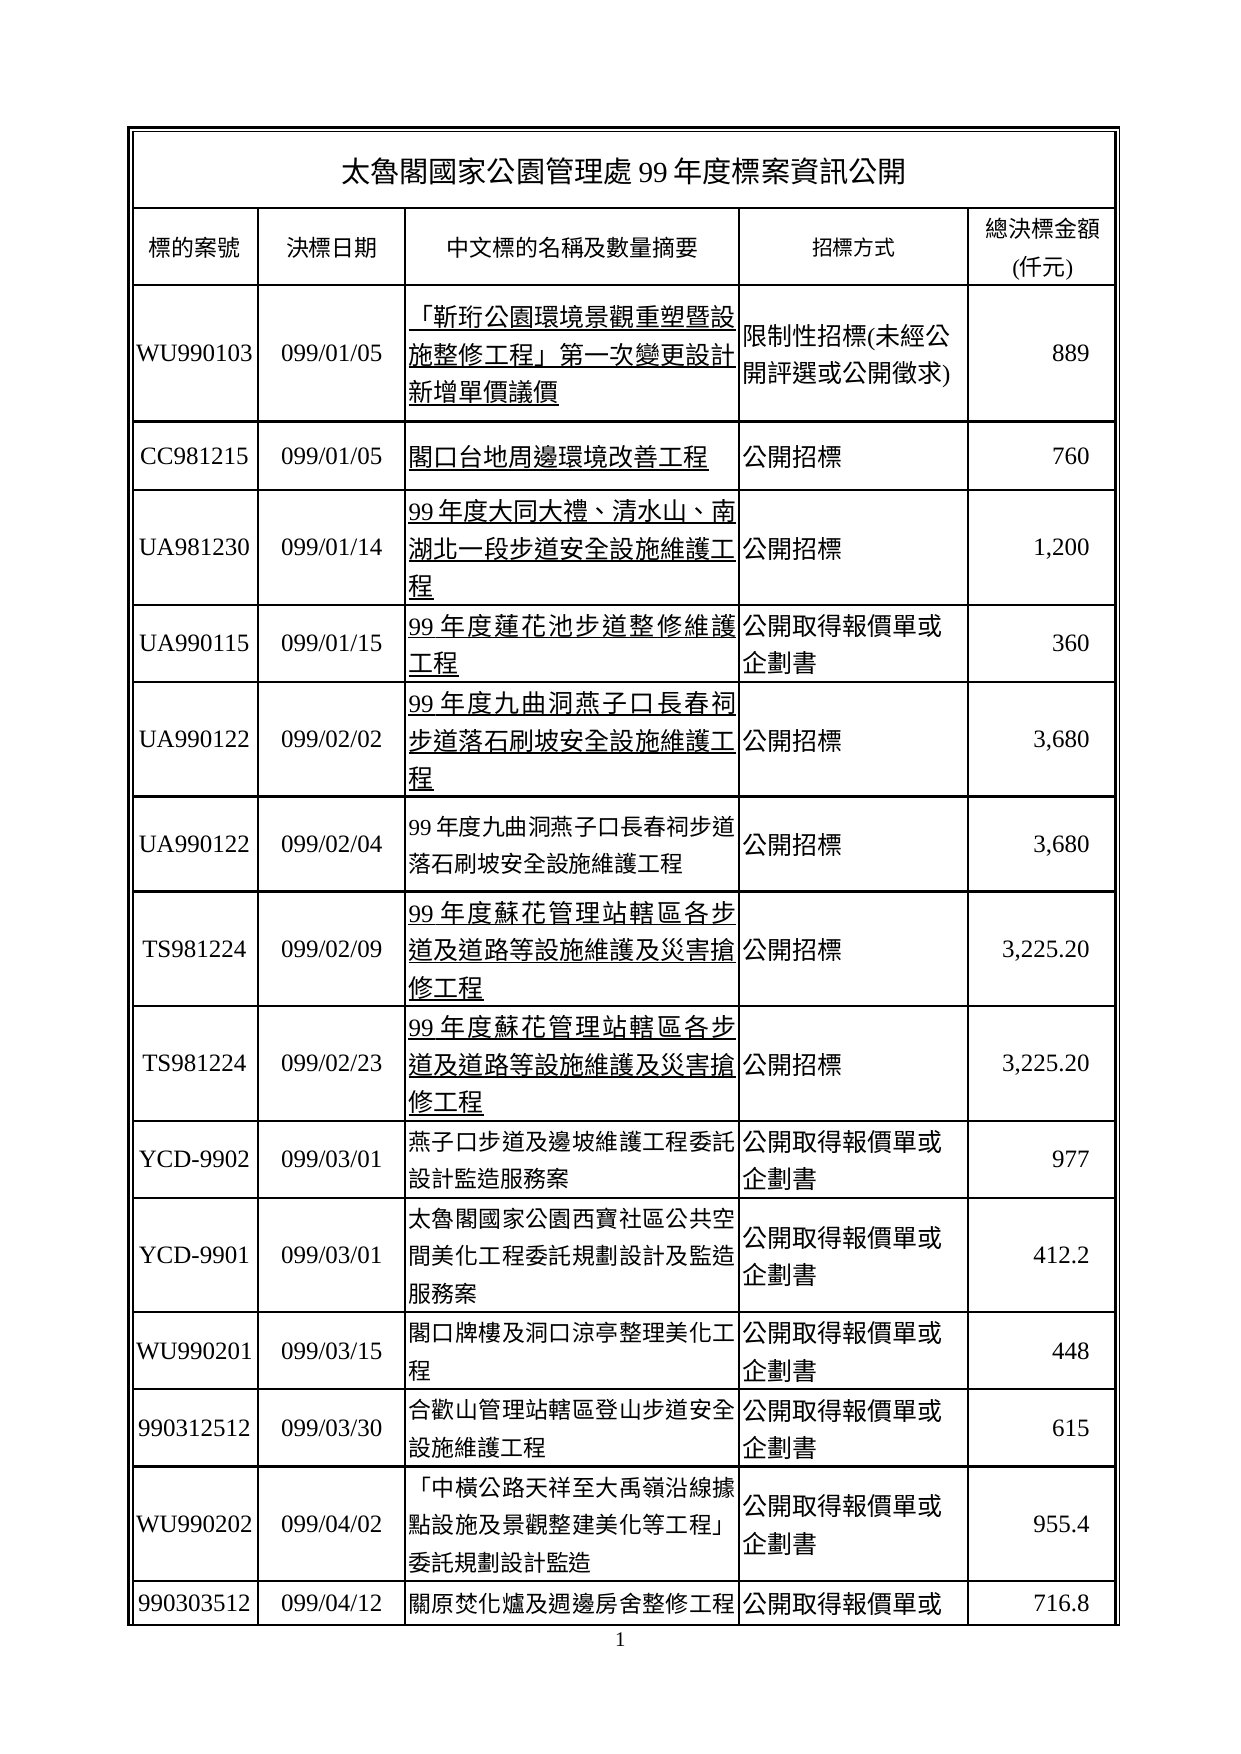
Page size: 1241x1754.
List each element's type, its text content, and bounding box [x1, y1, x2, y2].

table_cell 099/02/23 [259, 1007, 404, 1119]
table_cell 889 [969, 286, 1114, 420]
table_cell 099/03/30 [259, 1390, 404, 1465]
table_cell 3,680 [969, 683, 1114, 795]
table_cell 099/01/05 [259, 423, 404, 489]
table_cell 99年度九曲洞燕子口長春祠步道落石刷坡安全設施維護工程 [406, 683, 738, 795]
table_cell 760 [969, 423, 1114, 489]
table_cell 公開招標 [740, 893, 967, 1005]
table_header 太魯閣國家公園管理處99年度標案資訊公開 [134, 132, 1114, 207]
table_cell 合歡山管理站轄區登山步道安全設施維護工程 [406, 1390, 738, 1465]
table_cell 公開招標 [740, 491, 967, 604]
table_cell 公開取得報價單或企劃書 [740, 606, 967, 681]
table_cell CC981215 [134, 423, 257, 489]
table_cell 公開取得報價單或企劃書 [740, 1390, 967, 1465]
table_cell 公開招標 [740, 1007, 967, 1119]
table_cell 3,225.20 [969, 1007, 1114, 1119]
table_cell 公開取得報價單或企劃書 [740, 1468, 967, 1580]
table_cell 公開招標 [740, 683, 967, 795]
table_cell 099/01/05 [259, 286, 404, 420]
table_cell 099/04/12 [259, 1582, 404, 1624]
table_cell UA990115 [134, 606, 257, 681]
table_cell 限制性招標(未經公開評選或公開徵求) [740, 286, 967, 420]
table_cell 中文標的名稱及數量摘要 [406, 209, 738, 284]
table_cell 990303512 [134, 1582, 257, 1624]
table_cell 公開取得報價單或企劃書 [740, 1122, 967, 1197]
table_cell 990312512 [134, 1390, 257, 1465]
table_cell UA981230 [134, 491, 257, 604]
table_cell 099/03/01 [259, 1199, 404, 1311]
table_cell 公開取得報價單或企劃書 [740, 1199, 967, 1311]
table_cell 燕子口步道及邊坡維護工程委託設計監造服務案 [406, 1122, 738, 1197]
table_cell 099/04/02 [259, 1468, 404, 1580]
table_cell 公開取得報價單或 [740, 1582, 967, 1624]
table_cell YCD-9901 [134, 1199, 257, 1311]
table_cell 招標方式 [740, 209, 967, 284]
table_cell 總決標金額(仟元) [969, 209, 1114, 284]
table_cell 615 [969, 1390, 1114, 1465]
table_cell 99年度大同大禮、清水山、南湖北一段步道安全設施維護工程 [406, 491, 738, 604]
table_cell 412.2 [969, 1199, 1114, 1311]
table_cell WU990103 [134, 286, 257, 420]
table_cell 閣口牌樓及洞口涼亭整理美化工程 [406, 1313, 738, 1388]
table_cell YCD-9902 [134, 1122, 257, 1197]
table_cell 099/03/01 [259, 1122, 404, 1197]
table_cell UA990122 [134, 798, 257, 890]
table_cell 公開招標 [740, 798, 967, 890]
table_cell 448 [969, 1313, 1114, 1388]
table_cell UA990122 [134, 683, 257, 795]
table_cell TS981224 [134, 1007, 257, 1119]
table_cell 99年度蓮花池步道整修維護工程 [406, 606, 738, 681]
table_cell 標的案號 [134, 209, 257, 284]
table_cell 099/01/15 [259, 606, 404, 681]
table_cell 099/02/09 [259, 893, 404, 1005]
table_cell 955.4 [969, 1468, 1114, 1580]
table_cell 99年度蘇花管理站轄區各步道及道路等設施維護及災害搶修工程 [406, 1007, 738, 1119]
table_cell 716.8 [969, 1582, 1114, 1624]
table_cell 決標日期 [259, 209, 404, 284]
table_cell WU990201 [134, 1313, 257, 1388]
table_cell 3,225.20 [969, 893, 1114, 1005]
table_cell 99年度九曲洞燕子口長春祠步道落石刷坡安全設施維護工程 [406, 798, 738, 890]
table_cell 99年度蘇花管理站轄區各步道及道路等設施維護及災害搶修工程 [406, 893, 738, 1005]
table_cell 公開招標 [740, 423, 967, 489]
table_cell TS981224 [134, 893, 257, 1005]
table_cell WU990202 [134, 1468, 257, 1580]
table_cell 「靳珩公園環境景觀重塑暨設施整修工程」第一次變更設計新增單價議價 [406, 286, 738, 420]
table_cell 公開取得報價單或企劃書 [740, 1313, 967, 1388]
table_cell 1,200 [969, 491, 1114, 604]
table_cell 「中橫公路天祥至大禹嶺沿線據點設施及景觀整建美化等工程」委託規劃設計監造 [406, 1468, 738, 1580]
table_cell 099/01/14 [259, 491, 404, 604]
table_cell 099/02/04 [259, 798, 404, 890]
table_cell 977 [969, 1122, 1114, 1197]
table_cell 3,680 [969, 798, 1114, 890]
table_cell 太魯閣國家公園西寶社區公共空間美化工程委託規劃設計及監造服務案 [406, 1199, 738, 1311]
table_cell 099/02/02 [259, 683, 404, 795]
table_cell 099/03/15 [259, 1313, 404, 1388]
table_cell 關原焚化爐及週邊房舍整修工程 [406, 1582, 738, 1624]
table_cell 閣口台地周邊環境改善工程 [406, 423, 738, 489]
table_cell 360 [969, 606, 1114, 681]
